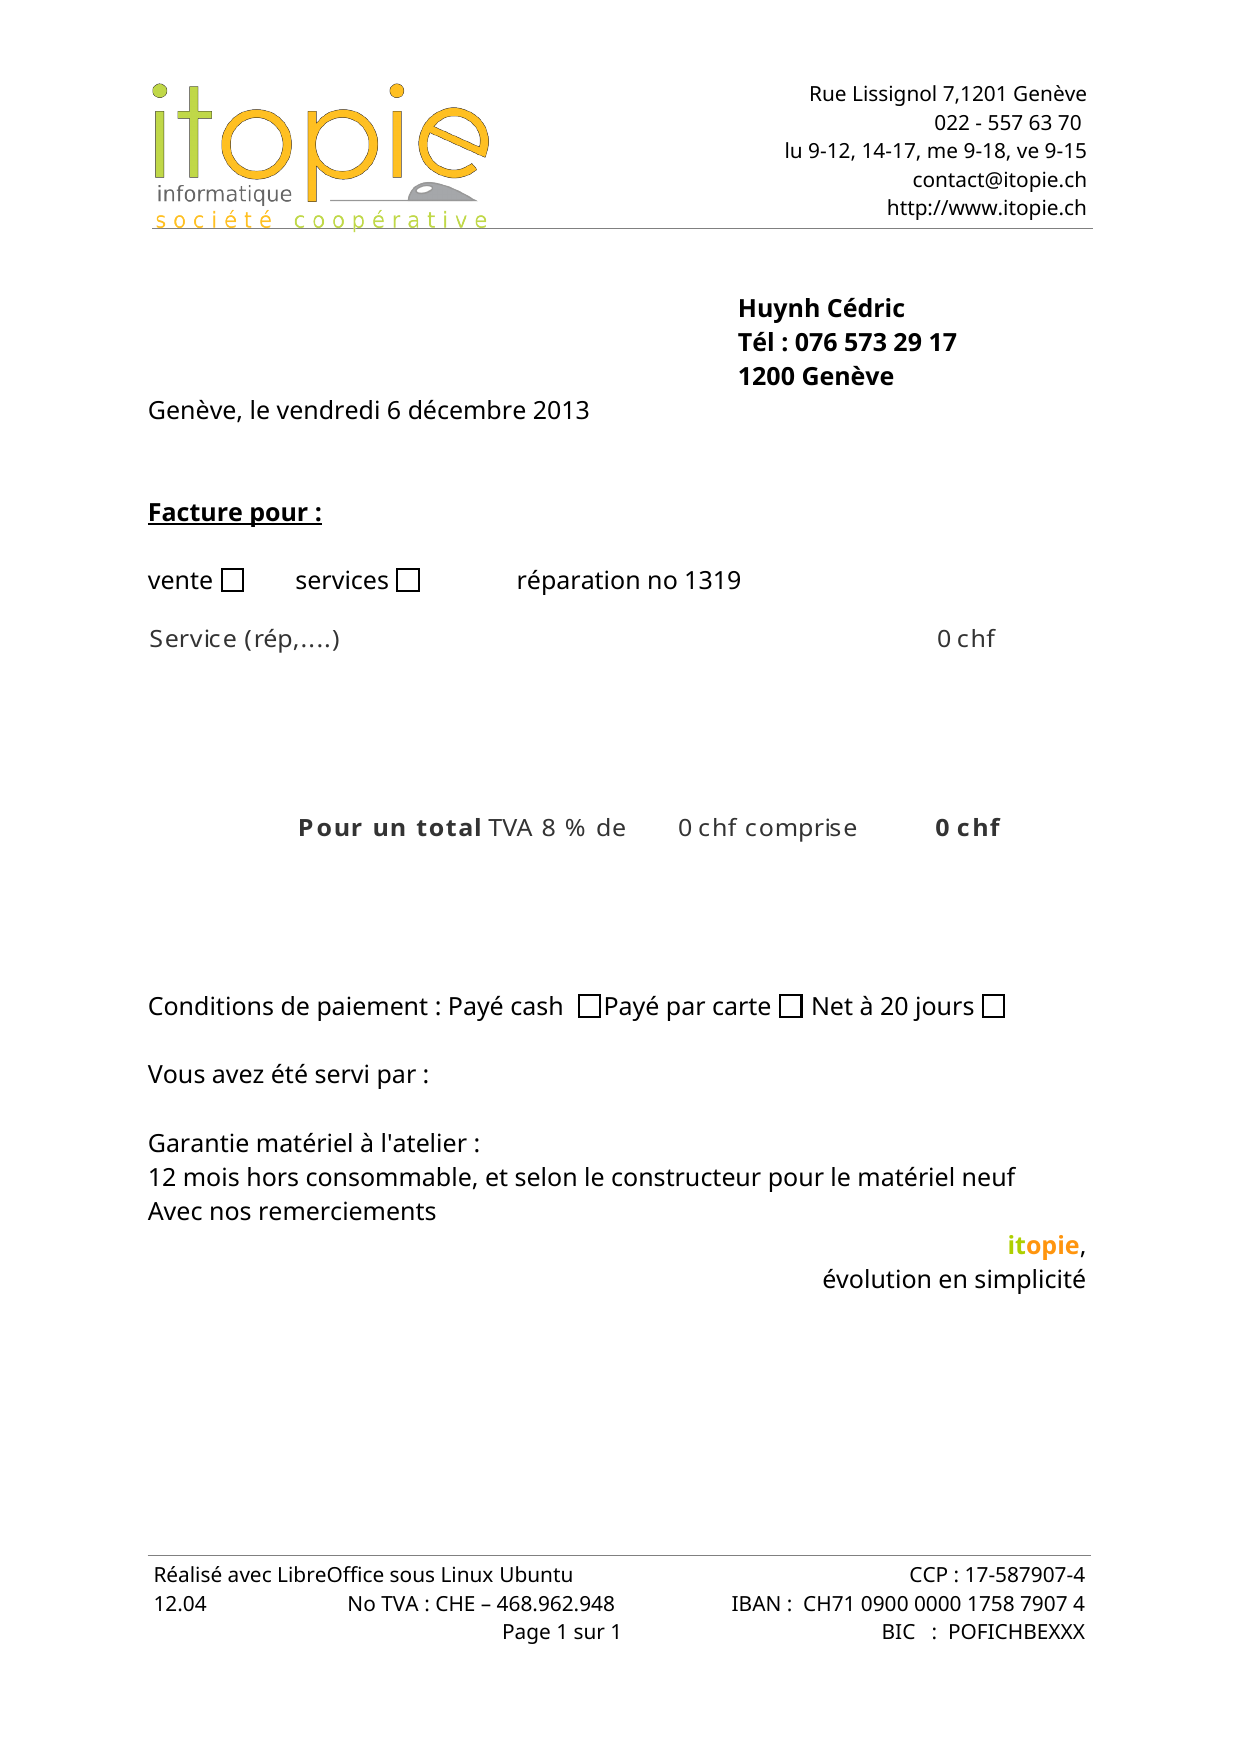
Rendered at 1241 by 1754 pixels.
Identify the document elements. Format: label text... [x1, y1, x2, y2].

text itopie, [148, 1227, 1093, 1262]
text 12 mois hors consommable, et selon le constructeur pour le matériel neuf [148, 1159, 1093, 1193]
text Avec nos remerciements [148, 1193, 1093, 1227]
text Huynh Cédric [148, 290, 1093, 324]
text Genève, le vendredi 6 décembre 2013 [148, 392, 1093, 427]
text évolution en simplicité [148, 1262, 1093, 1296]
text Tél : 076 573 29 17 [148, 324, 1093, 358]
text Garantie matériel à l'atelier : [148, 1125, 1093, 1159]
text Conditions de paiement : Payé cash Payé par carte Net à 20 jours [148, 989, 1093, 1023]
text vente services réparation no 1319 [148, 563, 1093, 597]
text Facture pour : [148, 495, 1093, 529]
text 1200 Genève [148, 358, 1093, 392]
text Vous avez été servi par : [148, 1057, 1093, 1091]
picture [138, 72, 500, 244]
